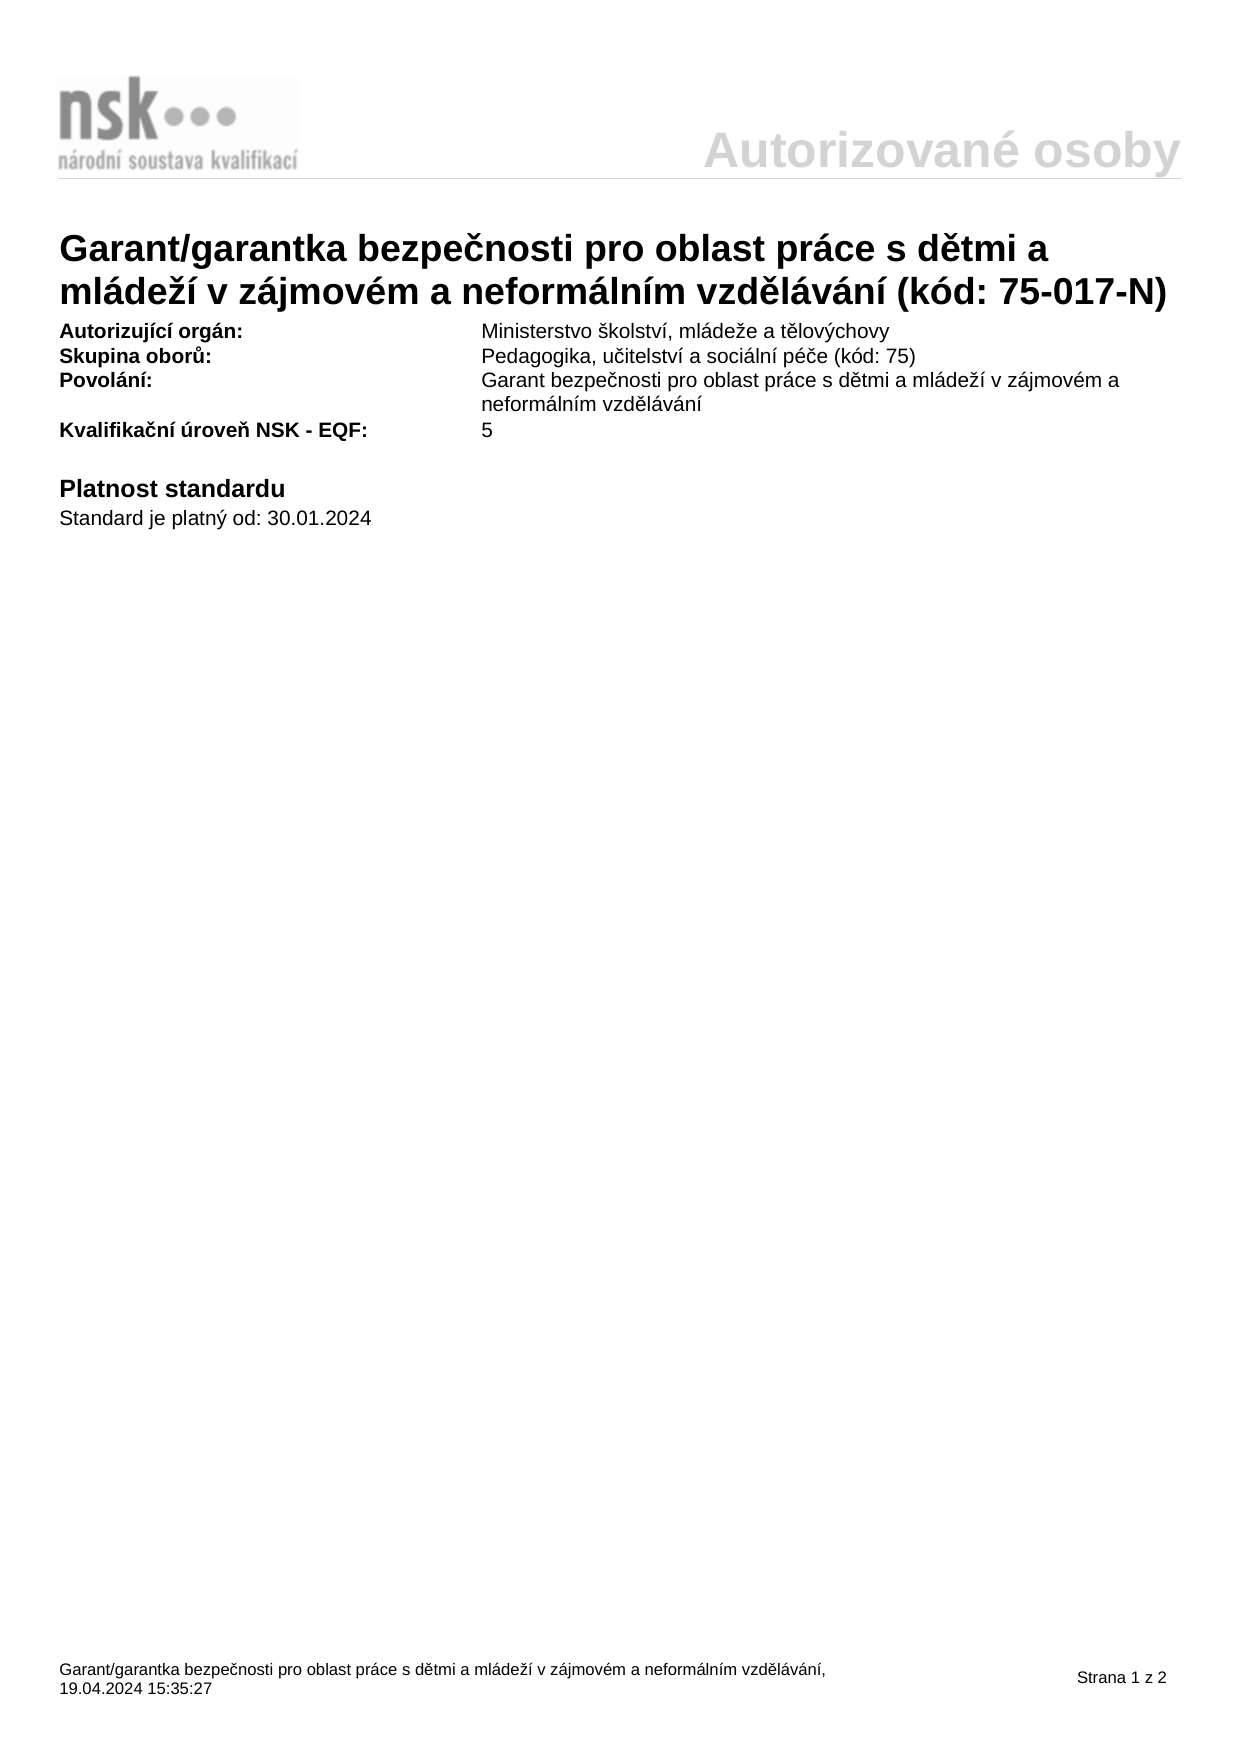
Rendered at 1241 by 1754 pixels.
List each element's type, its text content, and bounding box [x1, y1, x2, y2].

table_cell [1167, 1130, 1181, 1396]
table_cell [481, 830, 617, 1130]
table_cell [886, 313, 1167, 319]
table_cell [1167, 196, 1181, 224]
table_cell [59, 313, 119, 319]
table_cell [1167, 1396, 1181, 1659]
table_cell [618, 530, 626, 830]
table_cell [618, 442, 626, 472]
table_cell Platnost standardu [59, 472, 1181, 506]
table_cell [59, 830, 119, 1130]
table_cell [626, 530, 860, 830]
table_cell [481, 196, 617, 224]
table_cell [886, 1396, 1167, 1659]
table_cell [860, 313, 886, 319]
table_cell [119, 172, 481, 178]
picture [57, 59, 619, 172]
table_cell [626, 830, 860, 1130]
table_cell [481, 313, 617, 319]
table_cell [886, 442, 1167, 472]
table_cell [886, 196, 1167, 224]
table_header Autorizované osoby [626, 59, 1181, 178]
table_cell [860, 196, 886, 224]
table_cell [59, 530, 119, 830]
table_cell [119, 313, 481, 319]
table_cell [618, 313, 626, 319]
table_cell [119, 530, 481, 830]
table_cell [59, 1130, 119, 1396]
table_cell [481, 172, 617, 178]
table_cell [626, 1396, 860, 1659]
table_cell [886, 830, 1167, 1130]
table_cell [618, 172, 626, 178]
table_cell Garant/garantka bezpečnosti pro oblast práce s dětmi a mládeží v zájmovém a neformálním vzdělávání (kód: 75-017-N) [59, 224, 1181, 313]
table_cell [59, 172, 119, 178]
table_cell Garant/garantka bezpečnosti pro oblast práce s dětmi a mládeží v zájmovém a neformálním vzdělávání, 19.04.2024 15:35:27 [59, 1660, 860, 1696]
table_cell [626, 1130, 860, 1396]
table_cell [618, 1396, 626, 1659]
table_header [619, 59, 626, 172]
table_cell Ministerstvo školství, mládeže a tělovýchovy [481, 319, 1181, 344]
table_cell Standard je platný od: 30.01.2024 [59, 506, 1181, 530]
table_cell [59, 392, 119, 418]
table_cell [481, 530, 617, 830]
table_cell [119, 442, 481, 472]
table_cell [860, 1130, 886, 1396]
table_cell [59, 442, 119, 472]
table_cell [59, 196, 119, 224]
table_cell Povolání: [59, 368, 481, 392]
table_cell [618, 196, 626, 224]
table_cell 5 [481, 418, 1181, 442]
table_cell [59, 179, 1181, 196]
table_cell [626, 442, 860, 472]
table_cell Pedagogika, učitelství a sociální péče (kód: 75) [481, 344, 1181, 368]
table_cell [481, 1130, 617, 1396]
table_cell [860, 442, 886, 472]
table_cell [119, 392, 481, 418]
table_cell Garant bezpečnosti pro oblast práce s dětmi a mládeží v zájmovém a neformálním vzdělávání [481, 368, 1181, 418]
table_cell [119, 1396, 481, 1659]
table_cell [860, 530, 886, 830]
table_cell [59, 1396, 119, 1659]
table_cell [481, 442, 617, 472]
table_cell [626, 196, 860, 224]
table_cell [119, 830, 481, 1130]
table_cell [860, 1396, 886, 1659]
table_cell [1167, 1660, 1181, 1696]
table_cell Strana 1 z 2 [860, 1660, 1167, 1696]
table_cell [626, 313, 860, 319]
table_cell [886, 530, 1167, 830]
table_cell [886, 1130, 1167, 1396]
table_cell Kvalifikační úroveň NSK - EQF: [59, 418, 481, 440]
table_cell [481, 1396, 617, 1659]
table_cell [1167, 530, 1181, 830]
table_cell [119, 1130, 481, 1396]
table_cell [860, 830, 886, 1130]
table_cell [618, 1130, 626, 1396]
table_cell [1167, 313, 1181, 319]
table_cell [618, 830, 626, 1130]
table_cell [1167, 830, 1181, 1130]
table_cell [1167, 442, 1181, 472]
table_cell Skupina oborů: [59, 344, 481, 368]
table_cell Autorizující orgán: [59, 319, 481, 343]
table_cell [119, 196, 481, 224]
